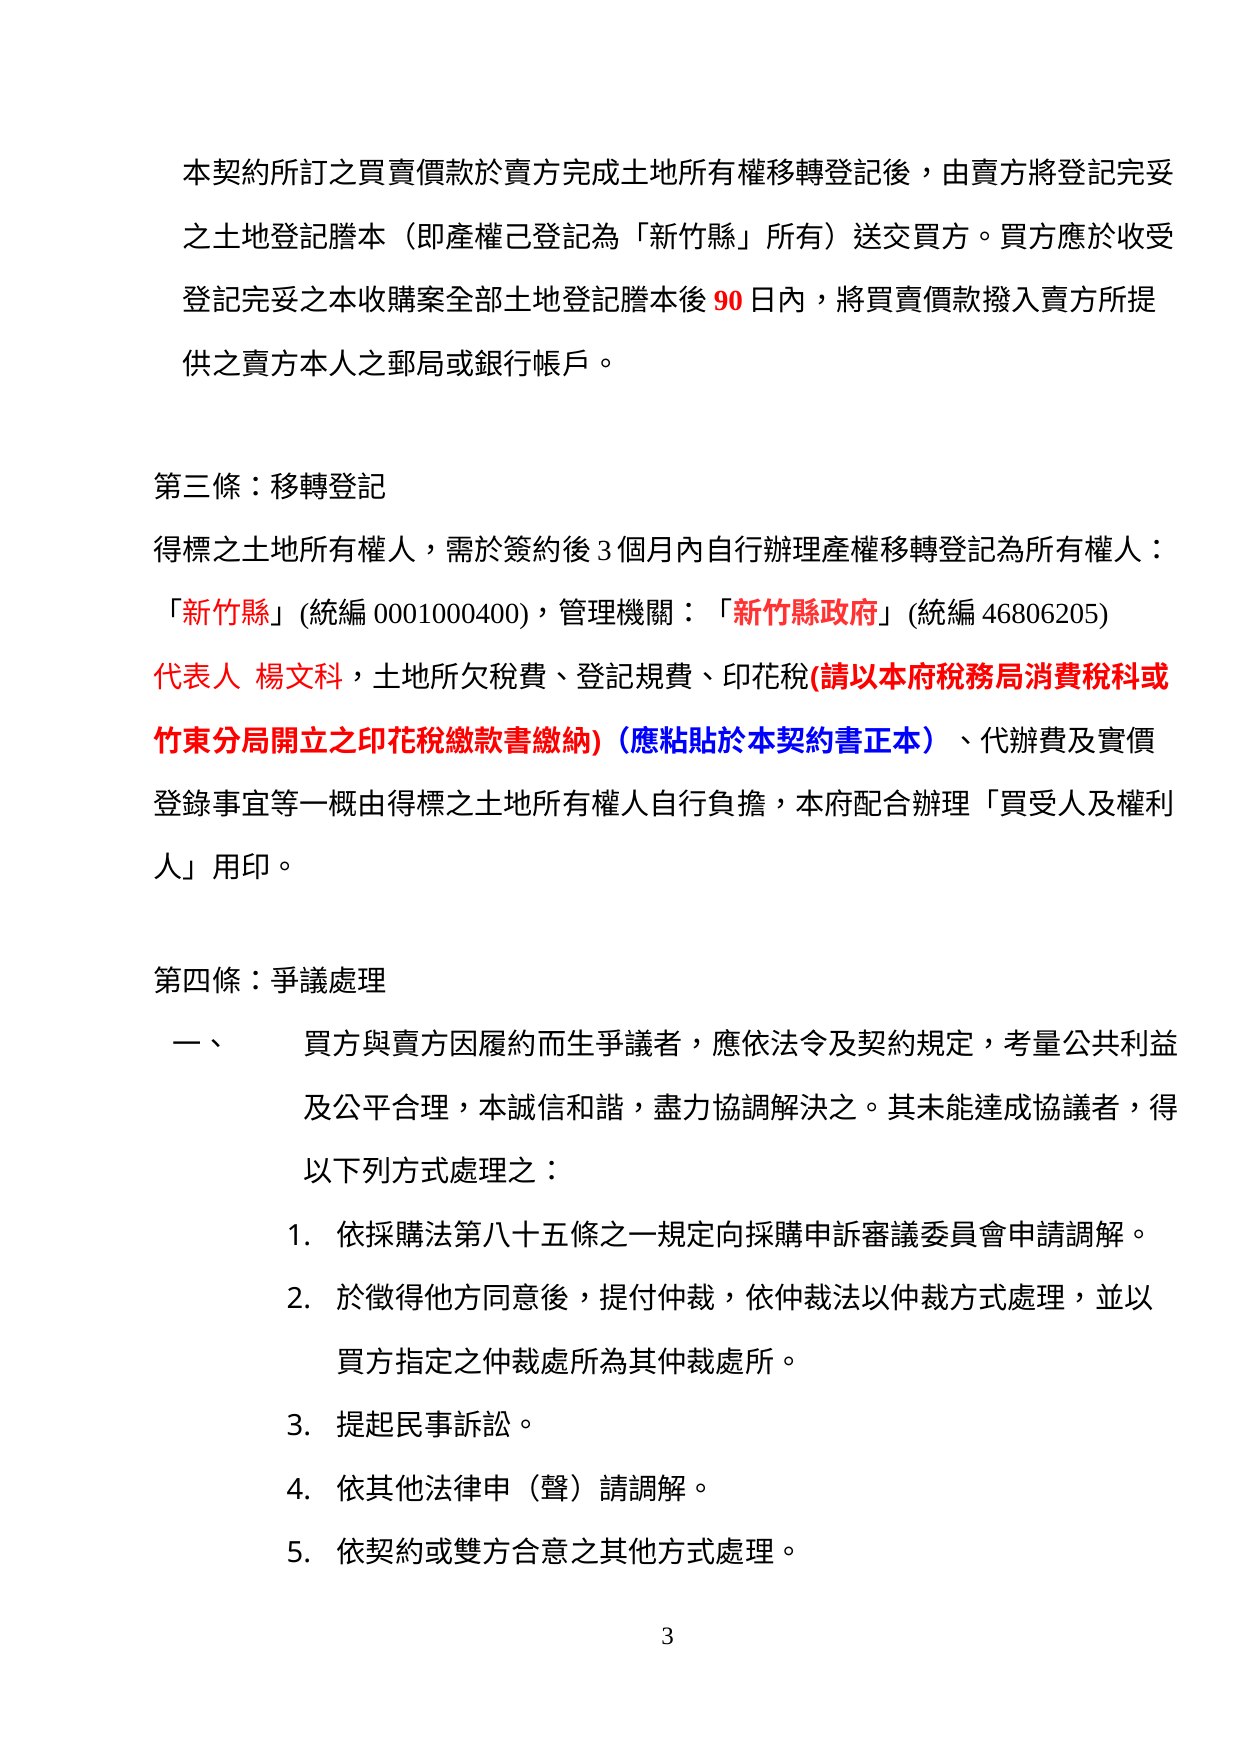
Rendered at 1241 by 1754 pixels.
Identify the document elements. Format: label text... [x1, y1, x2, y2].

list 依採購法第八十五條之一規定向採購申訴審議委員會申請調解。 [286, 1211, 1181, 1253]
text 第四條：爭議處理 [153, 957, 1181, 1000]
list 提起民事訴訟。 [286, 1402, 1181, 1444]
text 本契約所訂之買賣價款於賣方完成土地所有權移轉登記後，由賣方將登記完妥之土地登記謄本（即產權己登記為「新竹縣」所有）送交買方。買方應於收受登記完妥之本收購案全部土地登記謄本後90日內，將買賣價款撥入賣方所提供之賣方本人之郵局或銀行帳戶。 [153, 150, 1181, 383]
text 第三條：移轉登記 [153, 463, 1181, 506]
list 依其他法律申（聲）請調解。 [286, 1465, 1181, 1508]
list 買方與賣方因履約而生爭議者，應依法令及契約規定，考量公共利益及公平合理，本誠信和諧，盡力協調解決之。其未能達成協議者，得以下列方式處理之： [172, 1021, 1181, 1190]
text 代表人 楊文科，土地所欠稅費、登記規費、印花稅(請以本府稅務局消費稅科或竹東分局開立之印花稅繳款書繳納)（應粘貼於本契約書正本）、代辦費及實價登錄事宜等一概由得標之土地所有權人自行負擔，本府配合辦理「買受人及權利人」用印。 [153, 653, 1181, 886]
text 得標之土地所有權人，需於簽約後3個月內自行辦理產權移轉登記為所有權人：「新竹縣」(統編0001000400)，管理機關：「新竹縣政府」(統編46806205) [153, 527, 1181, 632]
list 依契約或雙方合意之其他方式處理。 [286, 1529, 1181, 1571]
list 於徵得他方同意後，提付仲裁，依仲裁法以仲裁方式處理，並以買方指定之仲裁處所為其仲裁處所。 [286, 1275, 1181, 1381]
